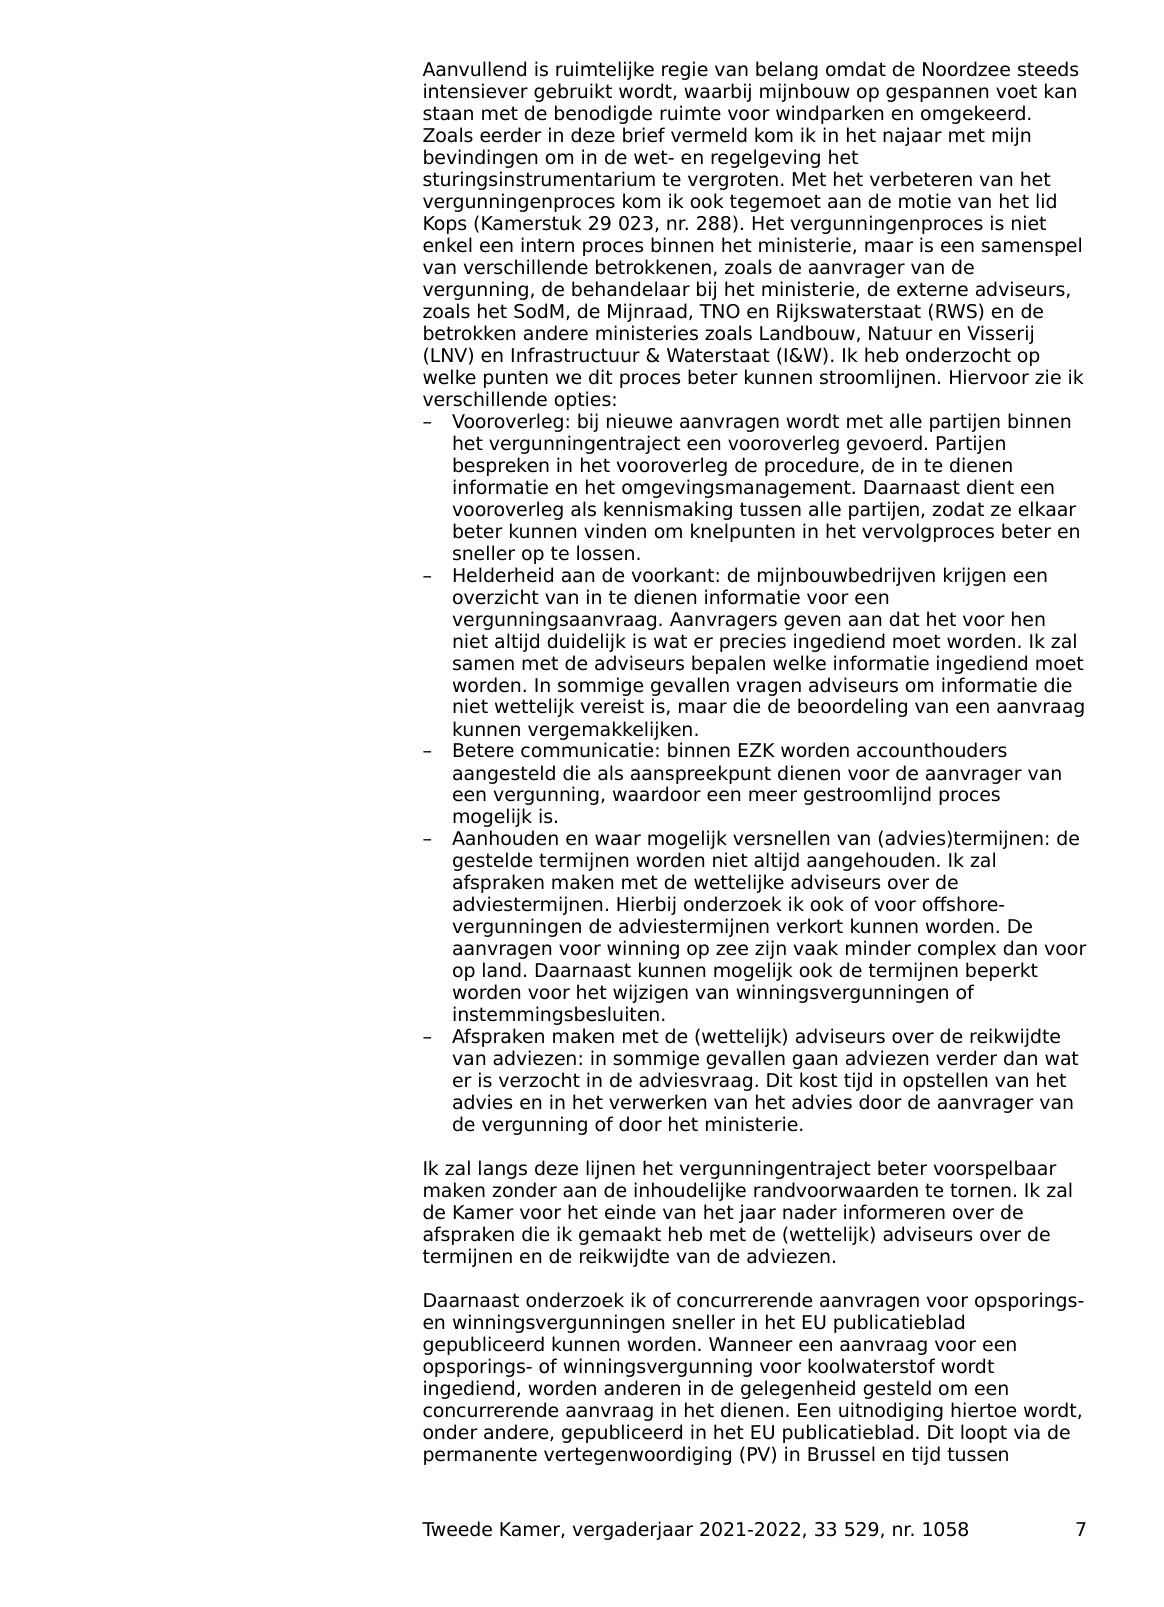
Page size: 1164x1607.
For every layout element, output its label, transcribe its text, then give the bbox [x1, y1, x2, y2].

text – Vooroverleg: bij nieuwe aanvragen wordt met alle partijen binnen het vergunningentraject een vooroverleg gevoerd. Partijen bespreken in het vooroverleg de procedure, de in te dienen informatie en het omgevingsmanagement. Daarnaast dient een vooroverleg als kennismaking tussen alle partijen, zodat ze elkaar beter kunnen vinden om knelpunten in het vervolgproces beter en sneller op te lossen. [422, 411, 1087, 564]
text Ik zal langs deze lijnen het vergunningentraject beter voorspelbaar maken zonder aan de inhoudelijke randvoorwaarden te tornen. Ik zal de Kamer voor het einde van het jaar nader informeren over de afspraken die ik gemaakt heb met de (wettelijk) adviseurs over de termijnen en de reikwijdte van de adviezen. [422, 1158, 1087, 1268]
text – Helderheid aan de voorkant: de mijnbouwbedrijven krijgen een overzicht van in te dienen informatie voor een vergunningsaanvraag. Aanvragers geven aan dat het voor hen niet altijd duidelijk is wat er precies ingediend moet worden. Ik zal samen met de adviseurs bepalen welke informatie ingediend moet worden. In sommige gevallen vragen adviseurs om informatie die niet wettelijk vereist is, maar die de beoordeling van een aanvraag kunnen vergemakkelijken. [422, 564, 1087, 740]
text Aanvullend is ruimtelijke regie van belang omdat de Noordzee steeds intensiever gebruikt wordt, waarbij mijnbouw op gespannen voet kan staan met de benodigde ruimte voor windparken en omgekeerd. Zoals eerder in deze brief vermeld kom ik in het najaar met mijn bevindingen om in de wet- en regelgeving het sturingsinstrumentarium te vergroten. Met het verbeteren van het vergunningenproces kom ik ook tegemoet aan de motie van het lid Kops (Kamerstuk 29 023, nr. 288). Het vergunningenproces is niet enkel een intern proces binnen het ministerie, maar is een samenspel van verschillende betrokkenen, zoals de aanvrager van de vergunning, de behandelaar bij het ministerie, de externe adviseurs, zoals het SodM, de Mijnraad, TNO en Rijkswaterstaat (RWS) en de betrokken andere ministeries zoals Landbouw, Natuur en Visserij (LNV) en Infrastructuur & Waterstaat (I&W). Ik heb onderzocht op welke punten we dit proces beter kunnen stroomlijnen. Hiervoor zie ik verschillende opties: [422, 59, 1087, 411]
text – Betere communicatie: binnen EZK worden accounthouders aangesteld die als aanspreekpunt dienen voor de aanvrager van een vergunning, waardoor een meer gestroomlijnd proces mogelijk is. [422, 740, 1087, 828]
text Daarnaast onderzoek ik of concurrerende aanvragen voor opsporings- en winningsvergunningen sneller in het EU publicatieblad gepubliceerd kunnen worden. Wanneer een aanvraag voor een opsporings- of winningsvergunning voor koolwaterstof wordt ingediend, worden anderen in de gelegenheid gesteld om een concurrerende aanvraag in het dienen. Een uitnodiging hiertoe wordt, onder andere, gepubliceerd in het EU publicatieblad. Dit loopt via de permanente vertegenwoordiging (PV) in Brussel en tijd tussen [422, 1290, 1087, 1466]
text – Aanhouden en waar mogelijk versnellen van (advies)termijnen: de gestelde termijnen worden niet altijd aangehouden. Ik zal afspraken maken met de wettelijke adviseurs over de adviestermijnen. Hierbij onderzoek ik ook of voor offshore-vergunningen de adviestermijnen verkort kunnen worden. De aanvragen voor winning op zee zijn vaak minder complex dan voor op land. Daarnaast kunnen mogelijk ook de termijnen beperkt worden voor het wijzigen van winningsvergunningen of instemmingsbesluiten. [422, 828, 1087, 1026]
text – Afspraken maken met de (wettelijk) adviseurs over de reikwijdte van adviezen: in sommige gevallen gaan adviezen verder dan wat er is verzocht in de adviesvraag. Dit kost tijd in opstellen van het advies en in het verwerken van het advies door de aanvrager van de vergunning of door het ministerie. [422, 1026, 1087, 1136]
